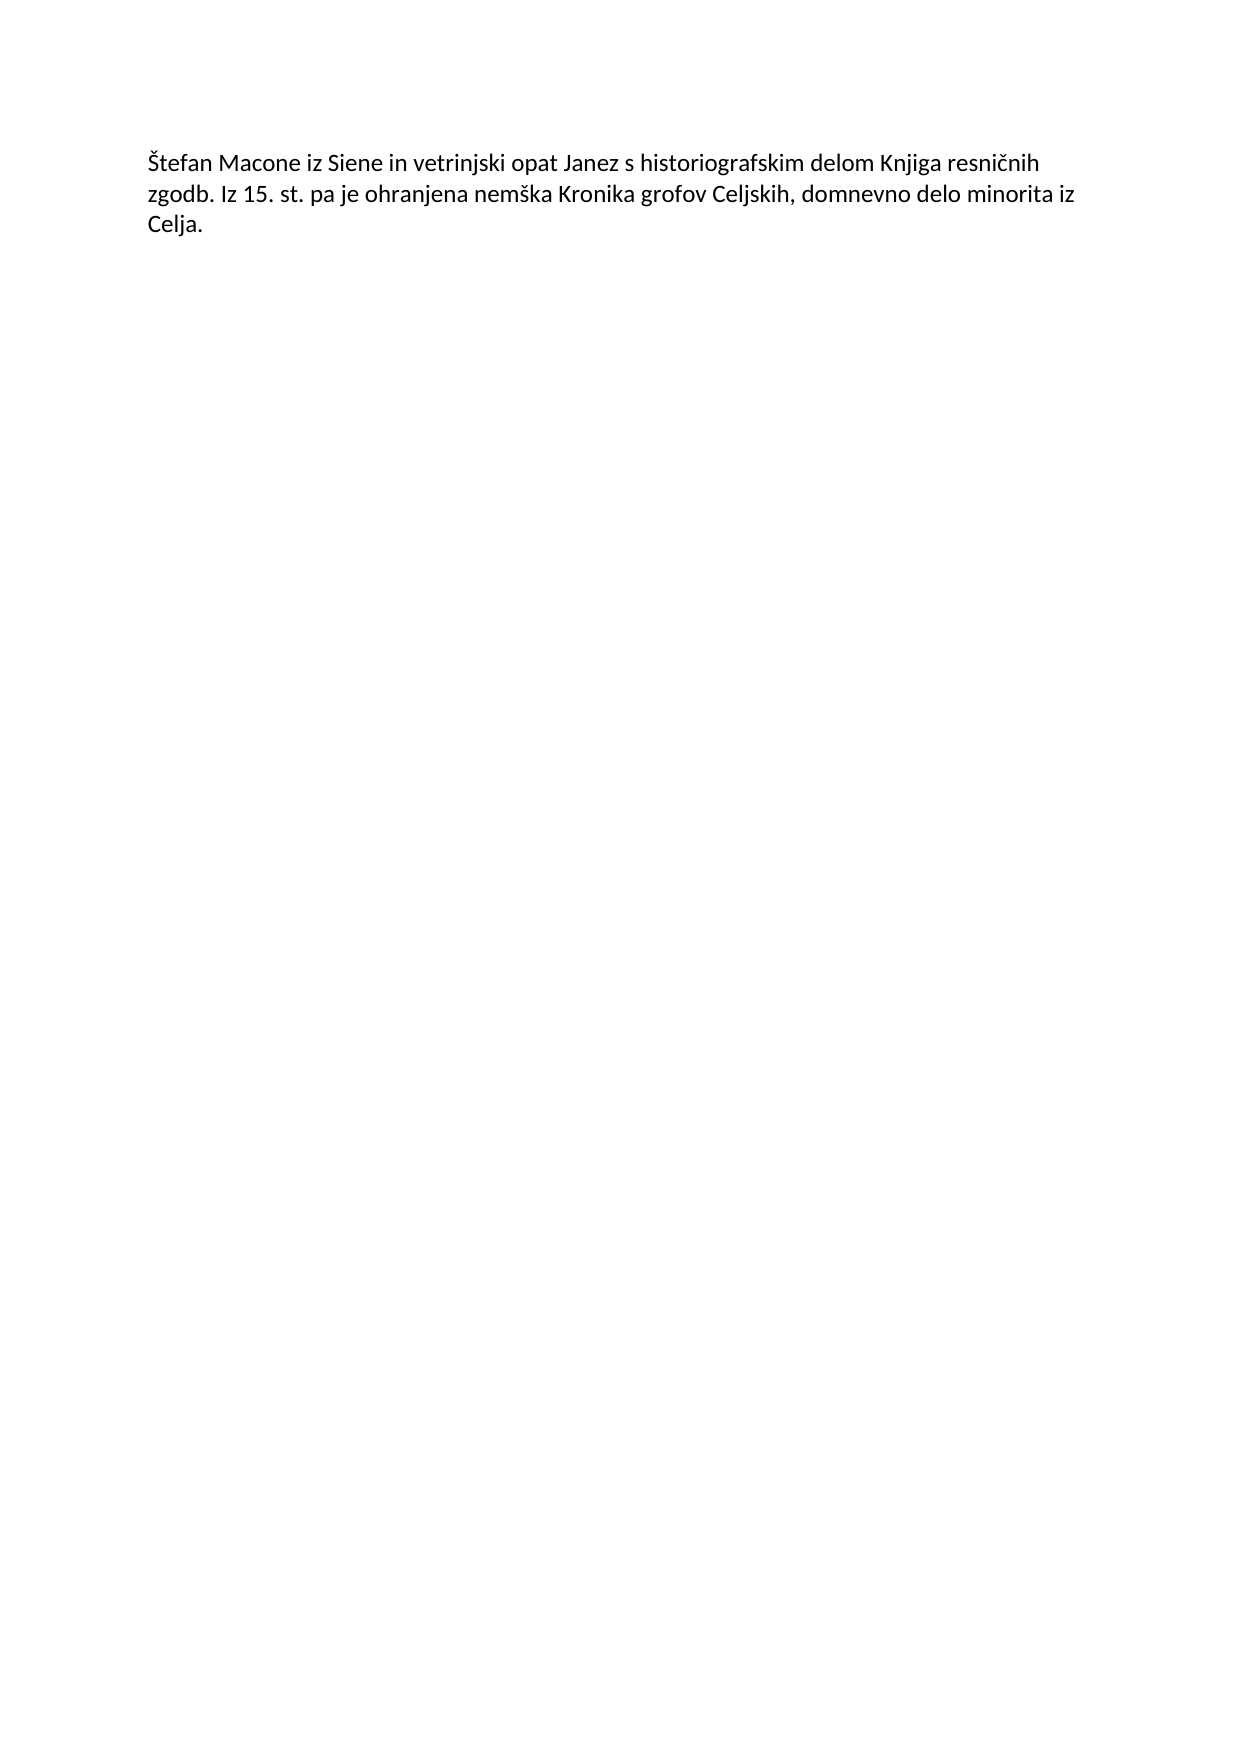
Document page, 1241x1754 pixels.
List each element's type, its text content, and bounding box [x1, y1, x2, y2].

text Štefan Macone iz Siene in vetrinjski opat Janez s historiografskim delom Knjiga resničnih zgodb. Iz 15. st. pa je ohranjena nemška Kronika grofov Celjskih, domnevno delo minorita iz Celja. [148, 148, 1093, 239]
